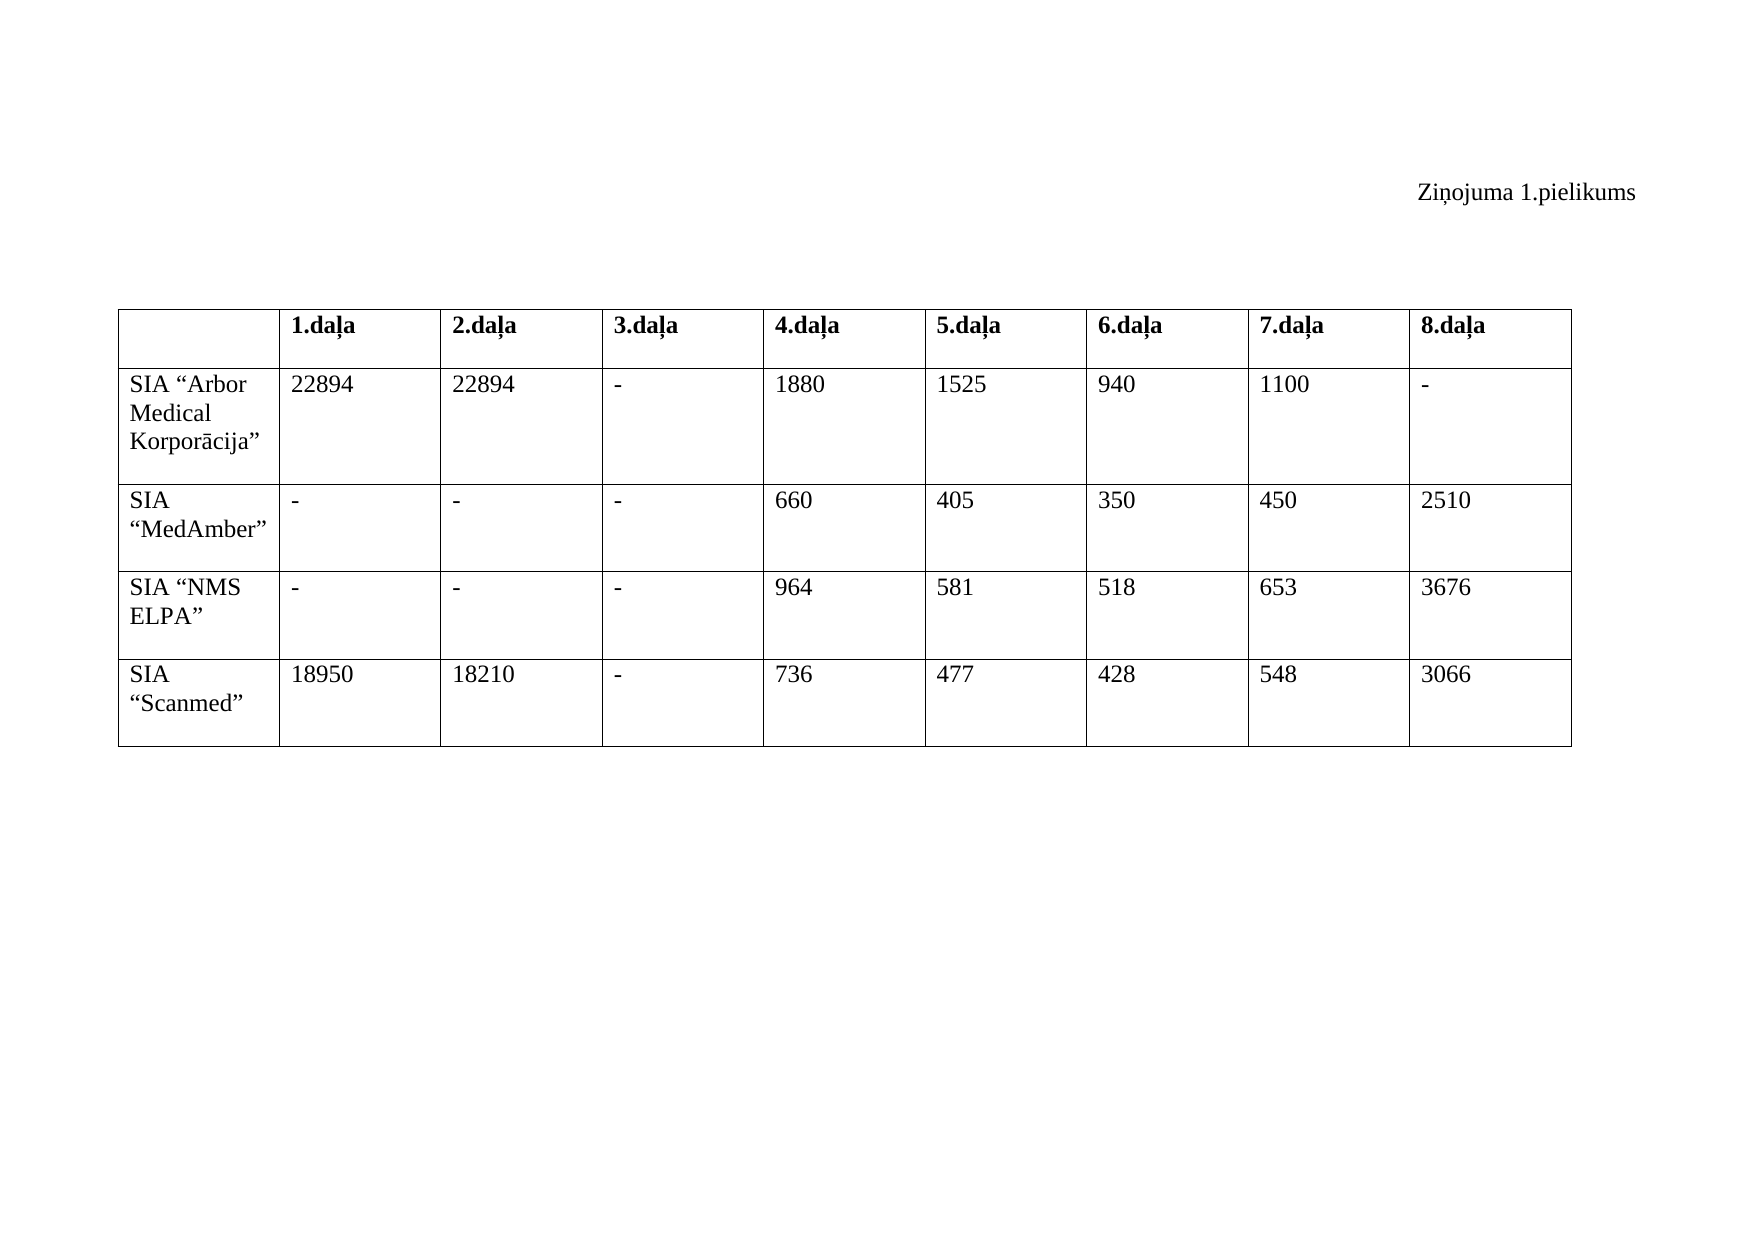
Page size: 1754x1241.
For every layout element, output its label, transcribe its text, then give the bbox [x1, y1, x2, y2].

table_cell 22894 [280, 369, 440, 484]
table_cell 405 [926, 485, 1086, 571]
table_cell 3676 [1410, 572, 1571, 658]
table_cell 350 [1087, 485, 1248, 571]
table_cell 3066 [1410, 660, 1571, 746]
table_cell 581 [926, 572, 1086, 658]
table_cell 477 [926, 660, 1086, 746]
table_header 5.daļa [926, 310, 1086, 368]
table_cell 736 [764, 660, 925, 746]
table_header 3.daļa [603, 310, 763, 368]
table_cell 964 [764, 572, 925, 658]
table_cell 653 [1249, 572, 1409, 658]
table_cell 1525 [926, 369, 1086, 484]
table_cell 1100 [1249, 369, 1409, 484]
table_cell - [603, 485, 763, 571]
text Ziņojuma 1.pielikums [59, 177, 1636, 206]
table_cell - [603, 369, 763, 484]
table_header 2.daļa [441, 310, 602, 368]
table_cell - [441, 485, 602, 571]
table_cell 2510 [1410, 485, 1571, 571]
table_cell 660 [764, 485, 925, 571]
table_cell 548 [1249, 660, 1409, 746]
table_header 8.daļa [1410, 310, 1571, 368]
table_header 6.daļa [1087, 310, 1248, 368]
table_cell 1880 [764, 369, 925, 484]
table_cell - [603, 572, 763, 658]
table_header [119, 310, 279, 368]
table_cell SIA “Scanmed” [119, 660, 279, 746]
table_cell 450 [1249, 485, 1409, 571]
table_cell SIA “Arbor Medical Korporācija” [119, 369, 279, 484]
table_header 1.daļa [280, 310, 440, 368]
table_cell - [441, 572, 602, 658]
table_cell 428 [1087, 660, 1248, 746]
table_header 7.daļa [1249, 310, 1409, 368]
table_cell SIA “MedAmber” [119, 485, 279, 571]
table_cell 18950 [280, 660, 440, 746]
table_cell 940 [1087, 369, 1248, 484]
table_header 4.daļa [764, 310, 925, 368]
table_cell 518 [1087, 572, 1248, 658]
table_cell 18210 [441, 660, 602, 746]
table_cell - [1410, 369, 1571, 484]
table_cell - [280, 572, 440, 658]
table_cell - [280, 485, 440, 571]
table_cell 22894 [441, 369, 602, 484]
table_cell SIA “NMS ELPA” [119, 572, 279, 658]
table_cell - [603, 660, 763, 746]
